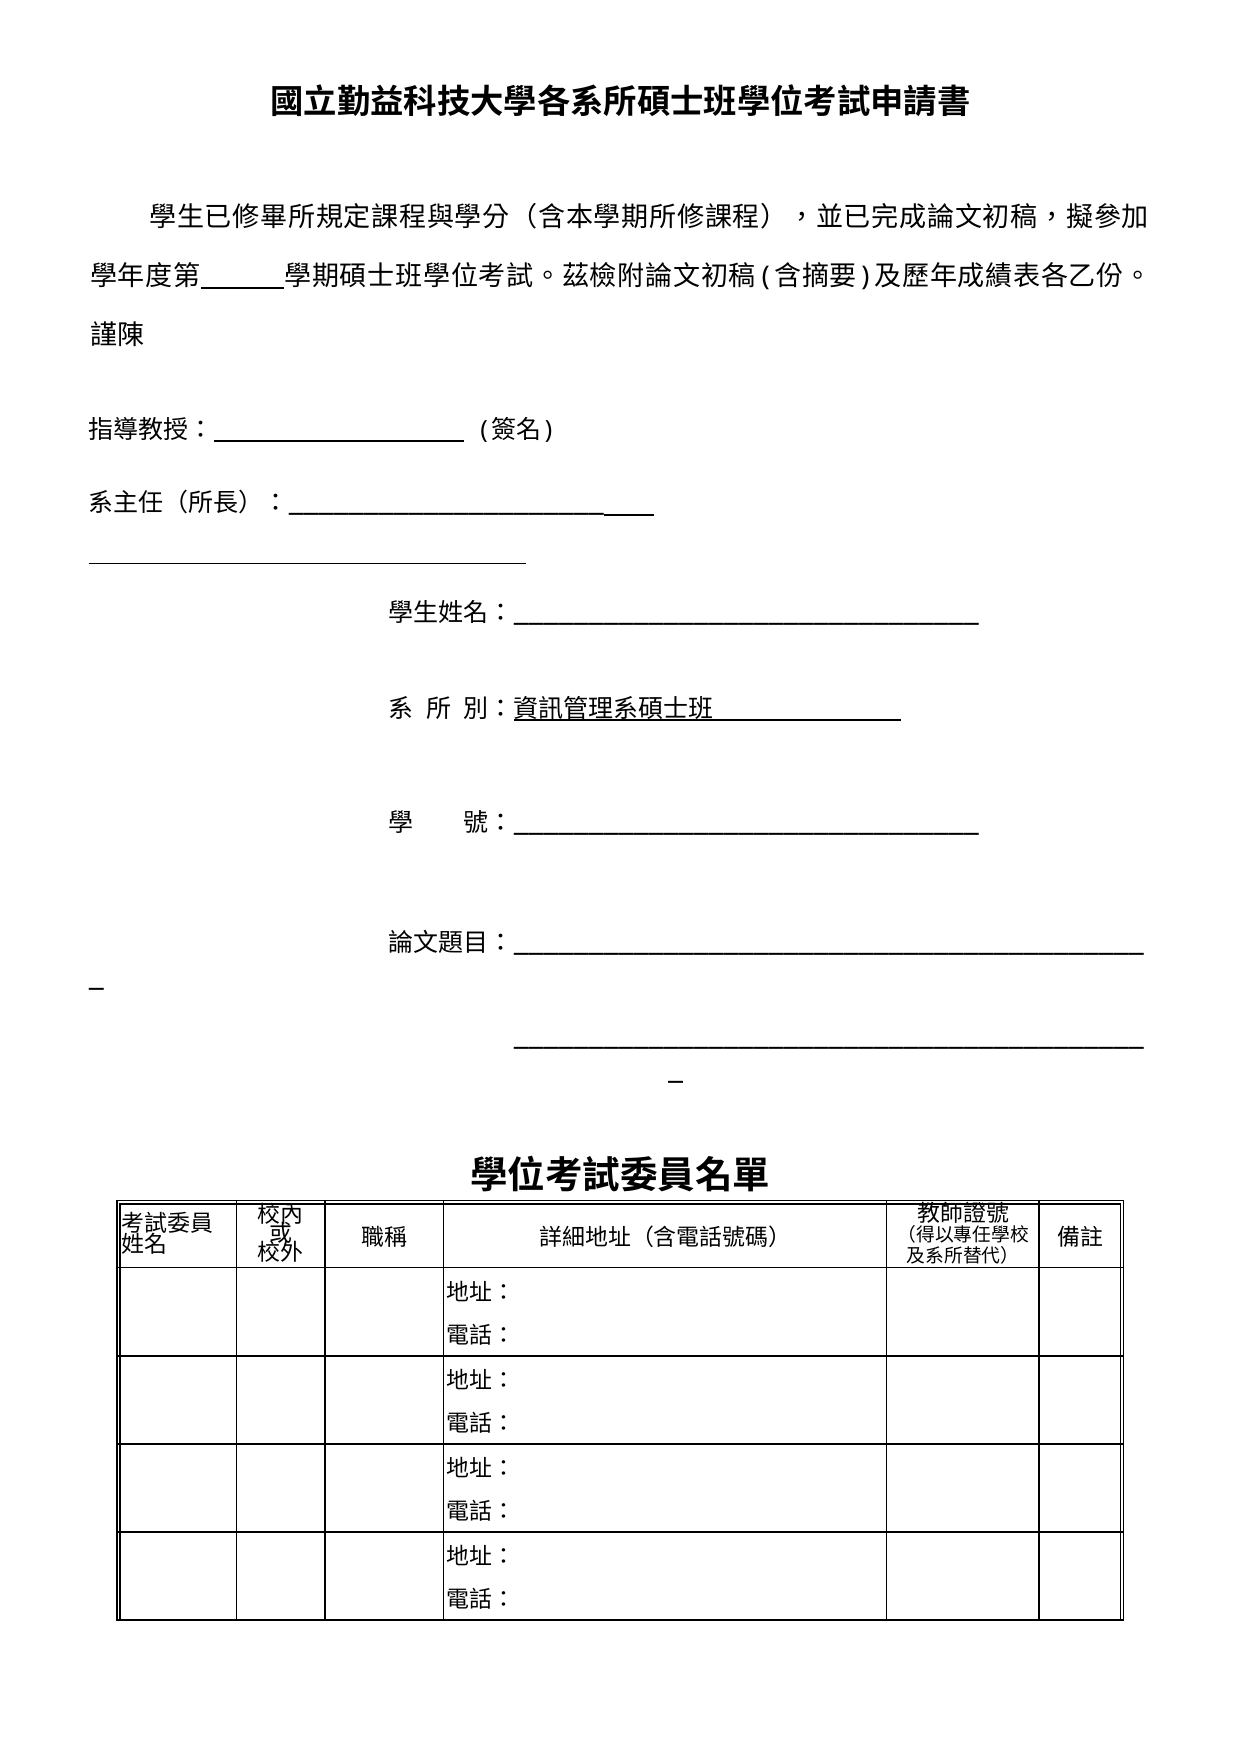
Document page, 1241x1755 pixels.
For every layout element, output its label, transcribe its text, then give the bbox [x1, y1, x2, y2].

table_cell [887, 1268, 1038, 1355]
table_cell [1040, 1445, 1120, 1531]
table_header 詳細地址（含電話號碼） [444, 1205, 886, 1267]
table_header 校內 或 校外 [237, 1205, 324, 1267]
text 指導教授： (簽名) [89, 409, 1152, 445]
table_cell [326, 1533, 443, 1619]
table_cell [121, 1357, 236, 1443]
text 學 號：_______________________________ [89, 803, 1152, 839]
text 學生已修畢所規定課程與學分（含本學期所修課程），並已完成論文初稿，擬參加 學年度第 學期碩士班學位考試。茲檢附論文初稿(含摘要)及歷年成績表各乙份。謹陳 [90, 195, 1152, 352]
table_cell [237, 1533, 324, 1619]
table_cell 地址： 電話： [444, 1357, 886, 1443]
table_cell [1040, 1357, 1120, 1443]
table_cell [121, 1445, 236, 1531]
table_cell 地址： 電話： [444, 1533, 886, 1619]
table_cell [121, 1533, 236, 1619]
table_cell [326, 1445, 443, 1531]
table_cell 地址： 電話： [444, 1445, 886, 1531]
text 國立勤益科技大學各系所碩士班學位考試申請書 [89, 75, 1152, 123]
table_cell [237, 1445, 324, 1531]
table_header 職稱 [326, 1205, 443, 1267]
table_cell [237, 1357, 324, 1443]
table_cell [326, 1357, 443, 1443]
table_cell [326, 1268, 443, 1355]
text 學位考試委員名單 [89, 1145, 1152, 1200]
table_cell [121, 1268, 236, 1355]
table_cell 地址： 電話： [444, 1268, 886, 1355]
table_header 考試委員 姓名 [121, 1205, 236, 1267]
table_cell [887, 1533, 1038, 1619]
text ___________________________________________ [514, 1018, 1152, 1086]
text 系主任（所長）：_____________________ [89, 483, 1152, 519]
table_cell [887, 1445, 1038, 1531]
text 論文題目：___________________________________________ [89, 923, 1152, 993]
table_cell [887, 1357, 1038, 1443]
table_cell [237, 1268, 324, 1355]
text 系 所 別：資訊管理系碩士班 [89, 688, 1152, 724]
table_header 教師證號 （得以專任學校及系所替代） [887, 1205, 1038, 1267]
text 學生姓名：_______________________________ [89, 593, 1152, 629]
table_header 備註 [1040, 1205, 1120, 1267]
table_cell [1040, 1533, 1120, 1619]
table_cell [1040, 1268, 1120, 1355]
